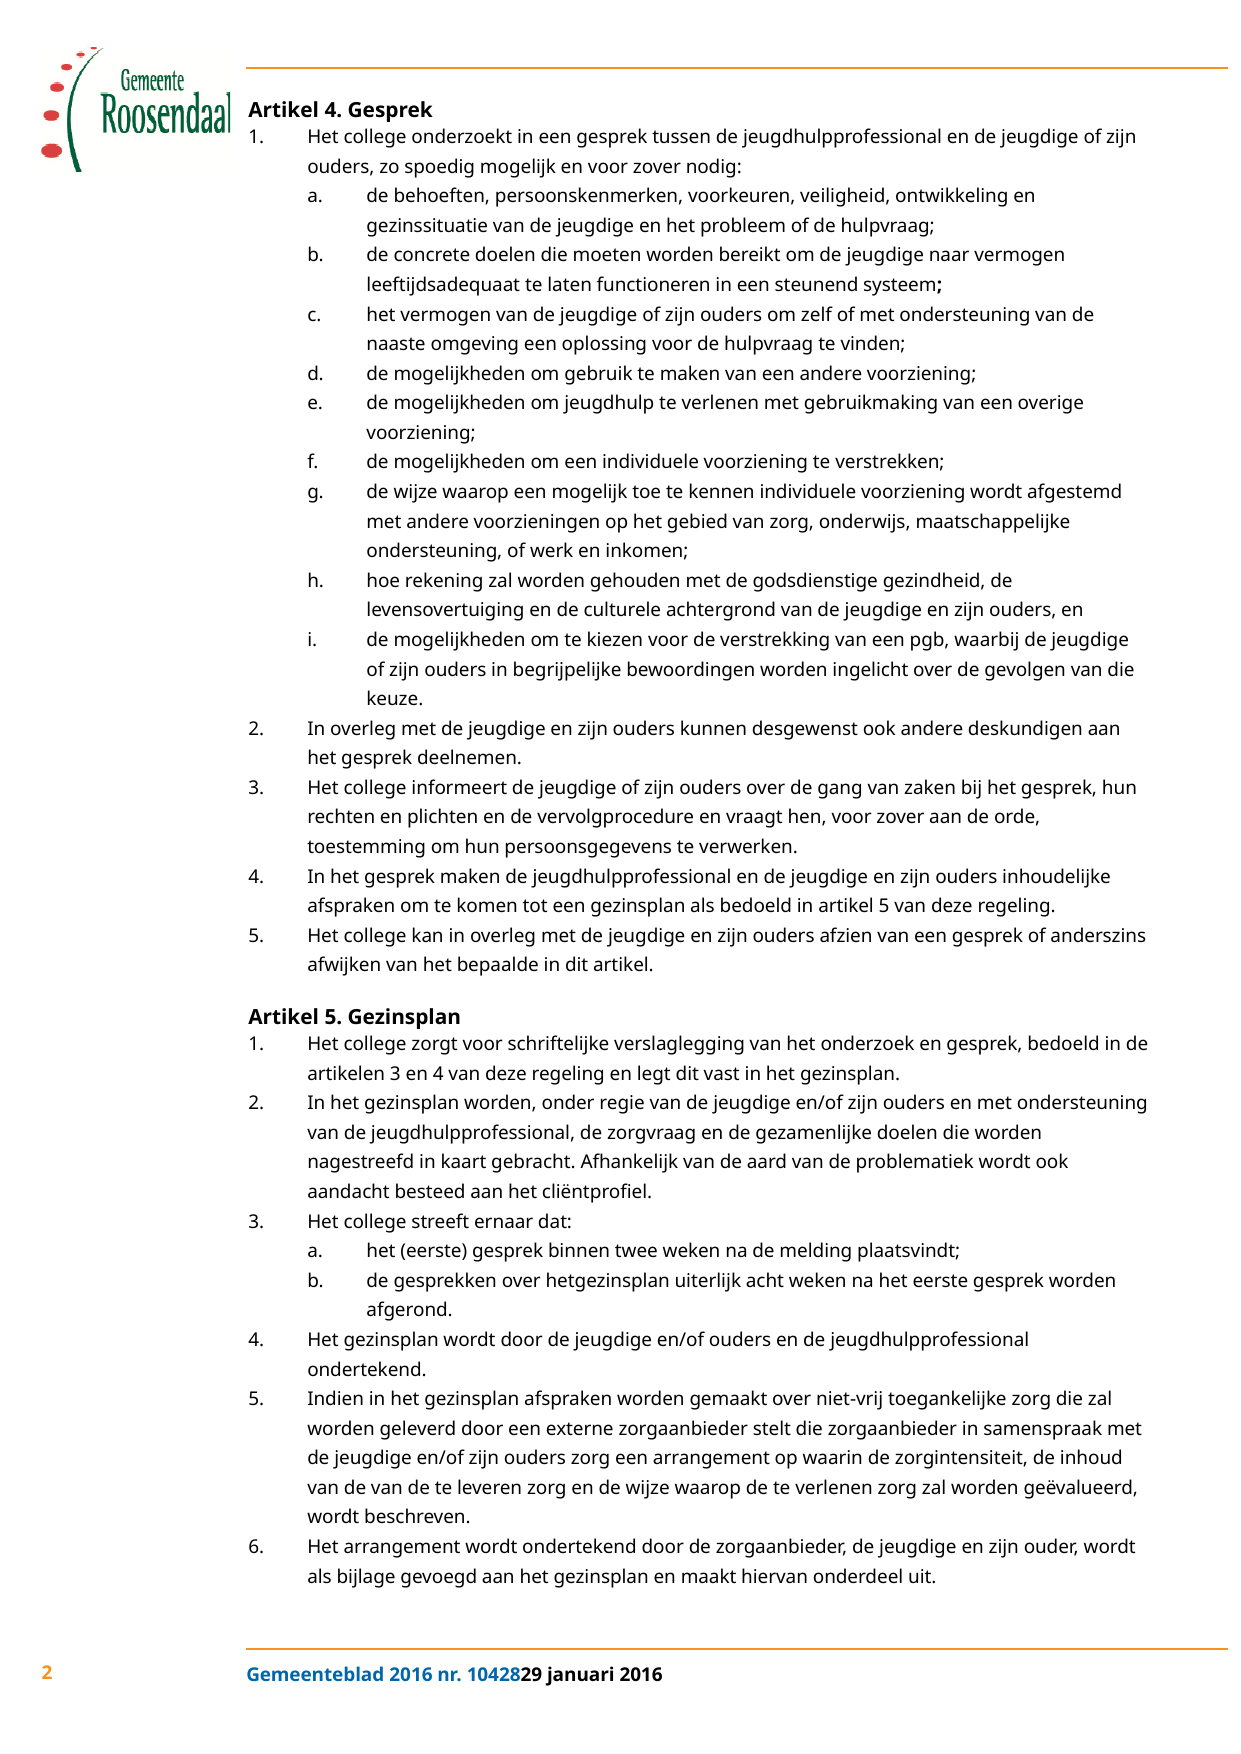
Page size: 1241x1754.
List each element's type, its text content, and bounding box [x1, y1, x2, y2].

list Het college zorgt voor schriftelijke verslaglegging van het onderzoek en gesprek, bedoeld in de artikelen 3 en 4 van deze regeling en legt dit vast in het gezinsplan. [248, 1030, 1152, 1086]
list de gesprekken over hetgezinsplan uiterlijk acht weken na het eerste gesprek worden afgerond. [307, 1267, 1152, 1322]
list de mogelijkheden om gebruik te maken van een andere voorziening; [307, 360, 1152, 386]
list Indien in het gezinsplan afspraken worden gemaakt over niet-vrij toegankelijke zorg die zal worden geleverd door een externe zorgaanbieder stelt die zorgaanbieder in samenspraak met de jeugdige en/of zijn ouders zorg een arrangement op waarin de zorgintensiteit, de inhoud van de van de te leveren zorg en de wijze waarop de te verlenen zorg zal worden geëvalueerd, wordt beschreven. [248, 1385, 1152, 1529]
list het vermogen van de jeugdige of zijn ouders om zelf of met ondersteuning van de naaste omgeving een oplossing voor de hulpvraag te vinden; [307, 301, 1152, 356]
list de mogelijkheden om een individuele voorziening te verstrekken; [307, 449, 1152, 474]
list Het gezinsplan wordt door de jeugdige en/of ouders en de jeugdhulpprofessional ondertekend. [248, 1326, 1152, 1382]
text Artikel 5. Gezinsplan [248, 1002, 1152, 1030]
list Het college informeert de jeugdige of zijn ouders over de gang van zaken bij het gesprek, hun rechten en plichten en de vervolgprocedure en vraagt hen, voor zover aan de orde, toestemming om hun persoonsgegevens te verwerken. [248, 774, 1152, 859]
list het (eerste) gesprek binnen twee weken na de melding plaatsvindt; [307, 1237, 1152, 1263]
list In het gesprek maken de jeugdhulpprofessional en de jeugdige en zijn ouders inhoudelijke afspraken om te komen tot een gezinsplan als bedoeld in artikel 5 van deze regeling. [248, 863, 1152, 918]
list de mogelijkheden om jeugdhulp te verlenen met gebruikmaking van een overige voorziening; [307, 389, 1152, 445]
list de concrete doelen die moeten worden bereikt om de jeugdige naar vermogen leeftijdsadequaat te laten functioneren in een steunend systeem; [307, 242, 1152, 297]
list Het college streeft ernaar dat: [248, 1208, 1152, 1234]
list de behoeften, persoonskenmerken, voorkeuren, veiligheid, ontwikkeling en gezinssituatie van de jeugdige en het probleem of de hulpvraag; [307, 182, 1152, 238]
text Artikel 4. Gesprek [248, 95, 1152, 123]
picture [41, 47, 231, 172]
list de wijze waarop een mogelijk toe te kennen individuele voorziening wordt afgestemd met andere voorzieningen op het gebied van zorg, onderwijs, maatschappelijke ondersteuning, of werk en inkomen; [307, 478, 1152, 563]
list hoe rekening zal worden gehouden met de godsdienstige gezindheid, de levensovertuiging en de culturele achtergrond van de jeugdige en zijn ouders, en [307, 567, 1152, 622]
list In het gezinsplan worden, onder regie van de jeugdige en/of zijn ouders en met ondersteuning van de jeugdhulpprofessional, de zorgvraag en de gezamenlijke doelen die worden nagestreefd in kaart gebracht. Afhankelijk van de aard van de problematiek wordt ook aandacht besteed aan het cliëntprofiel. [248, 1089, 1152, 1204]
list de mogelijkheden om te kiezen voor de verstrekking van een pgb, waarbij de jeugdige of zijn ouders in begrijpelijke bewoordingen worden ingelicht over de gevolgen van die keuze. [307, 626, 1152, 711]
list Het college onderzoekt in een gesprek tussen de jeugdhulpprofessional en de jeugdige of zijn ouders, zo spoedig mogelijk en voor zover nodig: [248, 123, 1152, 178]
list In overleg met de jeugdige en zijn ouders kunnen desgewenst ook andere deskundigen aan het gesprek deelnemen. [248, 715, 1152, 770]
list Het arrangement wordt ondertekend door de zorgaanbieder, de jeugdige en zijn ouder, wordt als bijlage gevoegd aan het gezinsplan en maakt hiervan onderdeel uit. [248, 1533, 1152, 1589]
list Het college kan in overleg met de jeugdige en zijn ouders afzien van een gesprek of anderszins afwijken van het bepaalde in dit artikel. [248, 922, 1152, 977]
